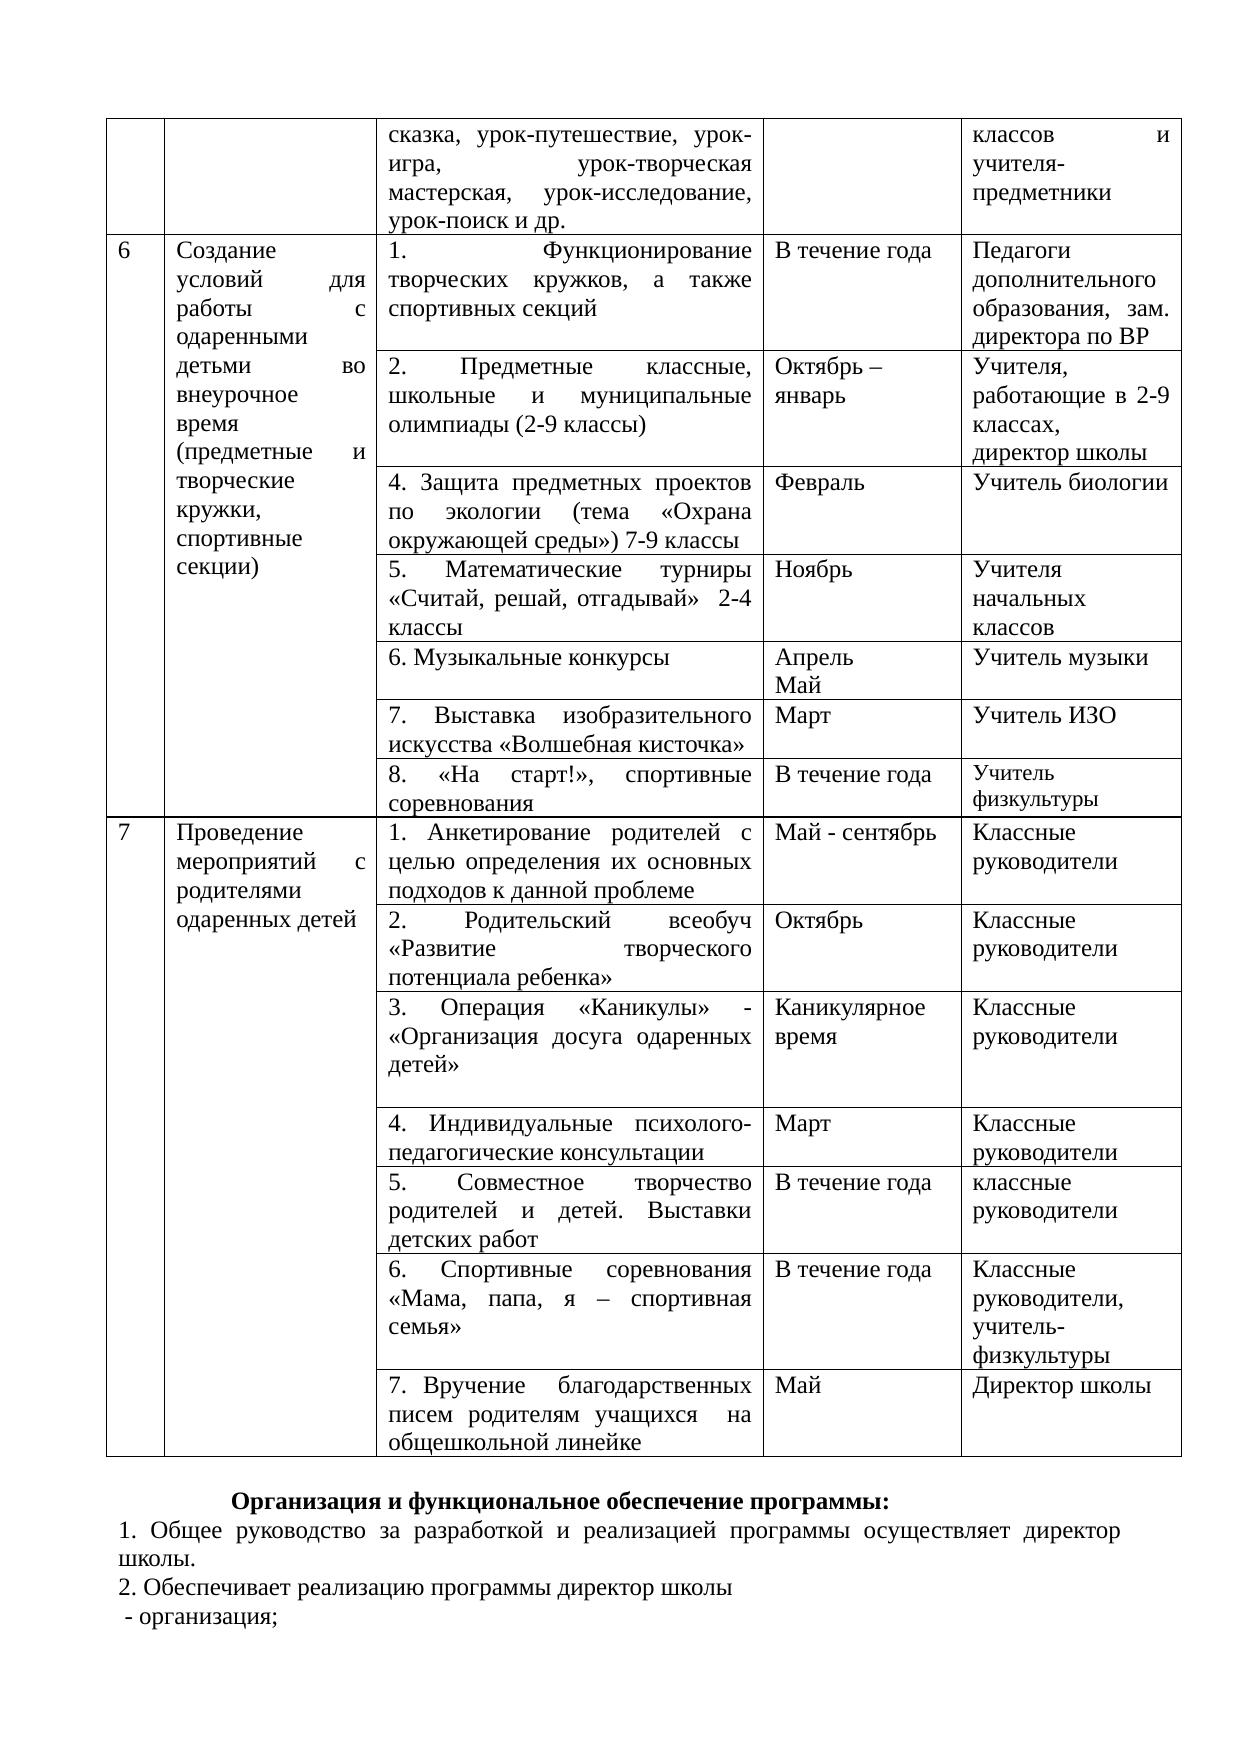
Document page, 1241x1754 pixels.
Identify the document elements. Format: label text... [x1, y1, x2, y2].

table_cell [165, 119, 376, 234]
table_cell Классные руководители, учитель-физкультуры [962, 1254, 1181, 1369]
table_cell Проведение мероприятий с родителями одаренных детей [165, 818, 376, 1456]
table_cell 3. Операция «Каникулы» - «Организация досуга одаренных детей» [377, 992, 763, 1107]
table_cell 7. Выставка изобразительного искусства «Волшебная кисточка» [377, 700, 763, 758]
table_cell Педагоги дополнительного образования, зам. директора по ВР [962, 235, 1181, 350]
table_cell Учителя, работающие в 2-9 классах, директор школы [962, 351, 1181, 466]
table_cell классные руководители [962, 1167, 1181, 1253]
table_cell Учитель музыки [962, 642, 1181, 699]
table_cell 4. Защита предметных проектов по экологии (тема «Охрана окружающей среды») 7-9 классы [377, 467, 763, 553]
table_cell 1. Анкетирование родителей с целью определения их основных подходов к данной проблеме [377, 818, 763, 904]
table_cell В течение года [764, 1254, 961, 1369]
table_cell Март [764, 1108, 961, 1166]
table_cell 2. Предметные классные, школьные и муниципальные олимпиады (2-9 классы) [377, 351, 763, 466]
table_cell Октябрь – январь [764, 351, 961, 466]
table_cell [107, 119, 164, 234]
table_cell 4. Индивидуальные психолого-педагогические консультации [377, 1108, 763, 1166]
table_cell Учитель биологии [962, 467, 1181, 553]
table_cell Март [764, 700, 961, 758]
table_cell Ноябрь [764, 555, 961, 641]
table_cell Учитель физкультуры [962, 759, 1181, 816]
table_cell В течение года [764, 235, 961, 350]
table_cell 7 [107, 818, 164, 1456]
table_cell 5. Математические турниры «Считай, решай, отгадывай» 2-4 классы [377, 555, 763, 641]
table_cell Классные руководители [962, 992, 1181, 1107]
table_cell 5. Совместное творчество родителей и детей. Выставки детских работ [377, 1167, 763, 1253]
table_cell 7. Вручение благодарственных писем родителям учащихся на общешкольной линейке [377, 1370, 763, 1456]
table_cell В течение года [764, 759, 961, 816]
table_cell Классные руководители [962, 905, 1181, 991]
table_cell 6. Спортивные соревнования «Мама, папа, я – спортивная семья» [377, 1254, 763, 1369]
table_cell 2. Родительский всеобуч «Развитие творческого потенциала ребенка» [377, 905, 763, 991]
text 1. Общее руководство за разработкой и реализацией программы осуществляет директор школы. [118, 1515, 1122, 1572]
table_cell Каникулярное время [764, 992, 961, 1107]
table_cell Классные руководители [962, 818, 1181, 904]
table_cell Учителя начальных классов [962, 555, 1181, 641]
table_cell 1. Функционирование творческих кружков, а также спортивных секций [377, 235, 763, 350]
text 2. Обеспечивает реализацию программы директор школы [118, 1572, 1122, 1601]
table_cell Май [764, 1370, 961, 1456]
table_cell Май - сентябрь [764, 818, 961, 904]
table_cell Апрель Май [764, 642, 961, 699]
text Организация и функциональное обеспечение программы: [118, 1486, 1122, 1515]
table_cell Директор школы [962, 1370, 1181, 1456]
table_cell Классные руководители [962, 1108, 1181, 1166]
text - организация; [118, 1601, 1122, 1630]
table_cell В течение года [764, 1167, 961, 1253]
table_cell 6 [107, 235, 164, 816]
table_cell Октябрь [764, 905, 961, 991]
table_cell классов и учителя-предметники [962, 119, 1181, 234]
table_cell [764, 119, 961, 234]
table_cell Февраль [764, 467, 961, 553]
table_cell 8. «На старт!», спортивные соревнования [377, 759, 763, 816]
table_cell Создание условий для работы с одаренными детьми во внеурочное время (предметные и творческие кружки, спортивные секции) [165, 235, 376, 816]
table_cell сказка, урок-путешествие, урок-игра, урок-творческая мастерская, урок-исследование, урок-поиск и др. [377, 119, 763, 234]
table_cell Учитель ИЗО [962, 700, 1181, 758]
table_cell 6. Музыкальные конкурсы [377, 642, 763, 699]
